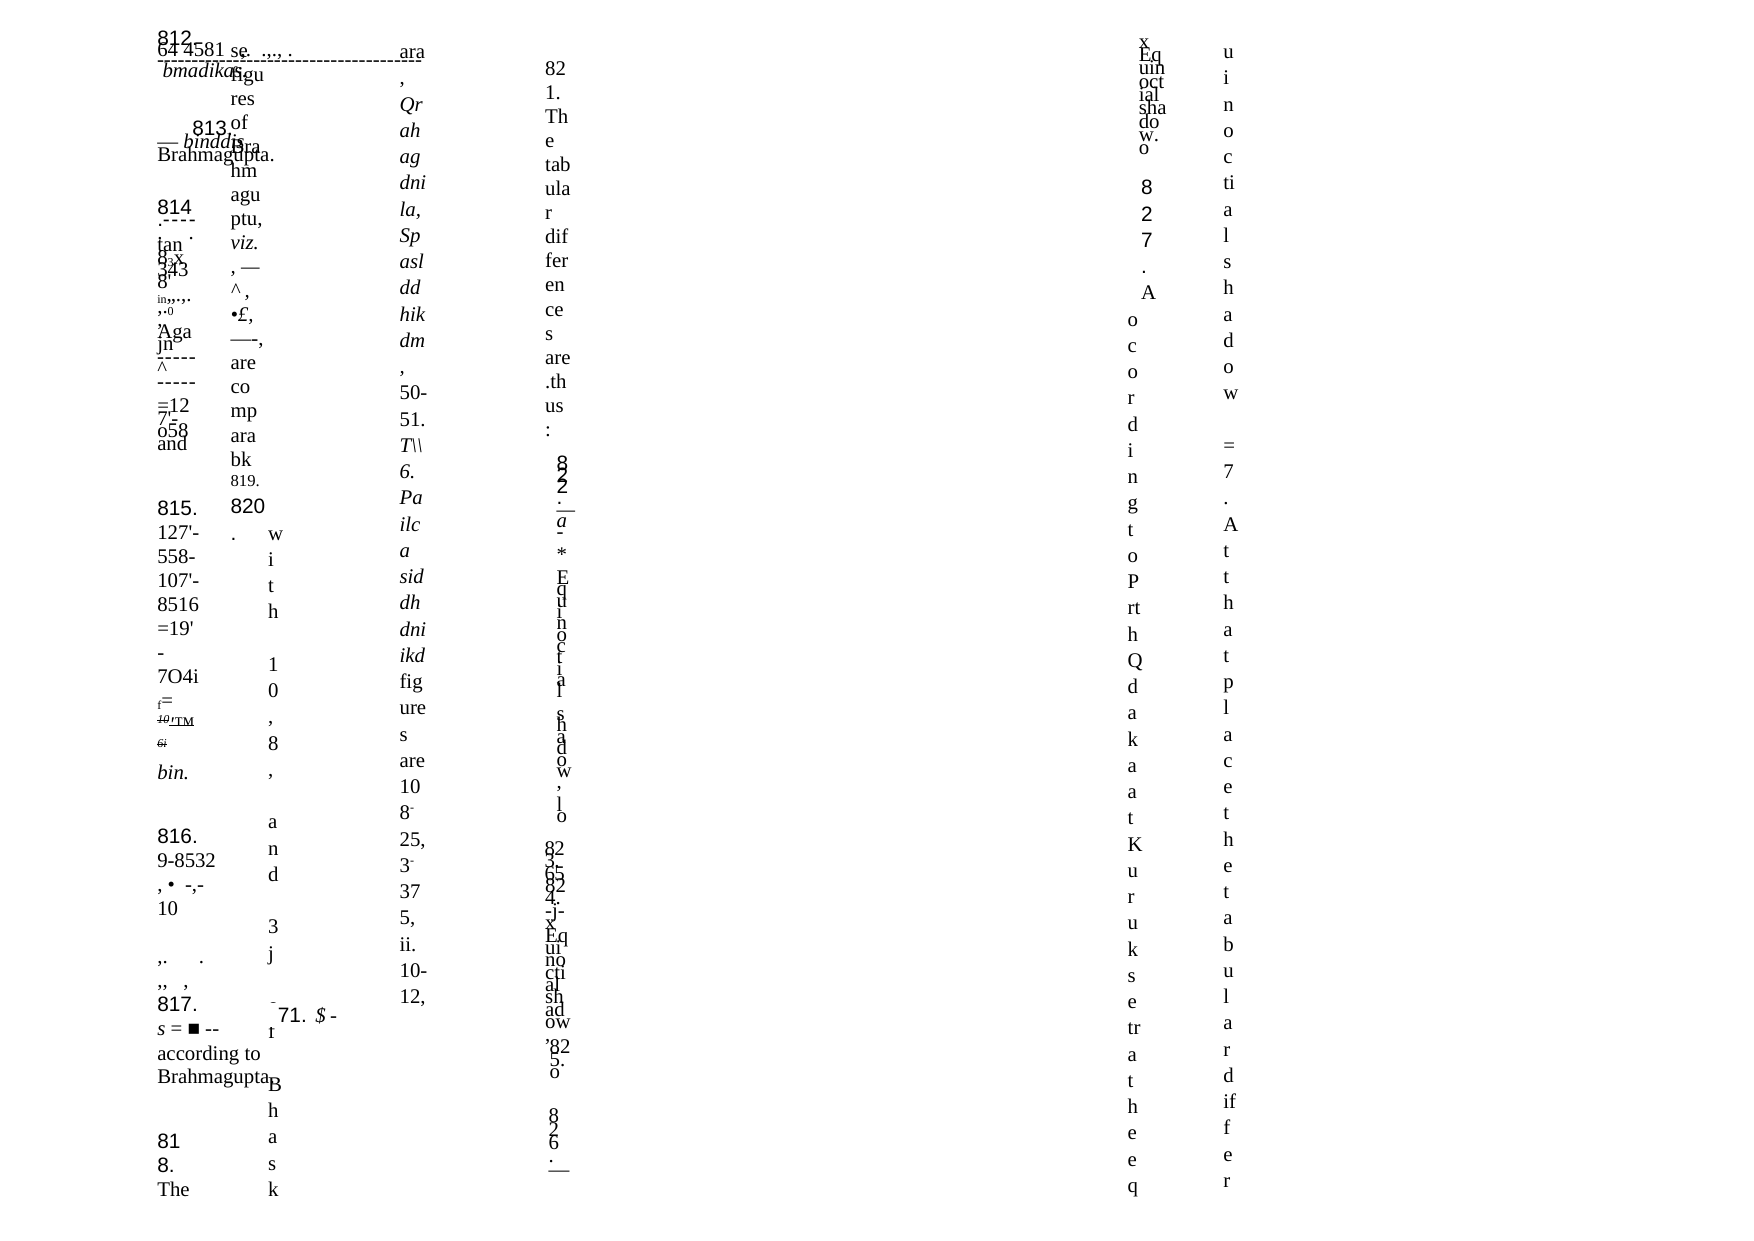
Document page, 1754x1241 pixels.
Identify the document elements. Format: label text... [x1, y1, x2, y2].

list with 10,8, and 3j of Bhaskara, Qrahagdnila, Spaslddhikdm, 50-51. T\\6.Pailca siddhdniikd figures are 10 8-25, 3-375, ii. 10-12, [399, 37, 429, 1009]
list Aocording to PrthQdaka at Kuruksetra the equinoctial shadow = 7. At that place the tabular differences of the ascensional differences are, [1223, 37, 1238, 1192]
list 9-8532 , • -,- 10 ,. . ,, , [157, 824, 194, 992]
list . . tan 83x 3438' in„.,.,.0 , Agajn ^ =127'-o58 and [157, 204, 194, 452]
list o [549, 1044, 571, 1081]
list The tabular differences are.thus : [545, 56, 571, 441]
list $ - 3 [278, 1003, 359, 1027]
list -j- x Equinoctial shadow, [545, 882, 571, 1044]
list 65 [544, 845, 571, 882]
list 64 4581 ,. .,., . bmadikas. [157, 37, 194, 79]
list These figures of Brahmaguptu, viz., —^ , •£, —-, are comparabk [230, 37, 265, 471]
list — x Equinoctial shadow. o [1138, 37, 1167, 157]
list binadts = ■ -- according to Brahmagupta. [240, 1003, 278, 1027]
list lb O r [230, 471, 297, 490]
list Aocording to PrthQdaka at Kuruksetra the equinoctial shadow = 7. At that place the tabular differences of the ascensional differences are, [1127, 174, 1141, 1198]
list with 10,8, and 3j of Bhaskara, Qrahagdnila, Spaslddhikdm, 50-51. T\\6.Pailca siddhdniikd figures are 10 8-25, 3-375, ii. 10-12, [230, 493, 270, 1202]
list 65 — -g— binddis according to Brahmagupta. [157, 125, 194, 164]
list binadts = ■ -- according to Brahmagupta. [157, 992, 194, 1088]
list 127'-558-107'-8516=19'-7O4if= 10'™6i bin. [157, 496, 194, 784]
list These figures of Brahmaguptu, viz., —^ , •£, —-, are comparabk [157, 1129, 191, 1201]
